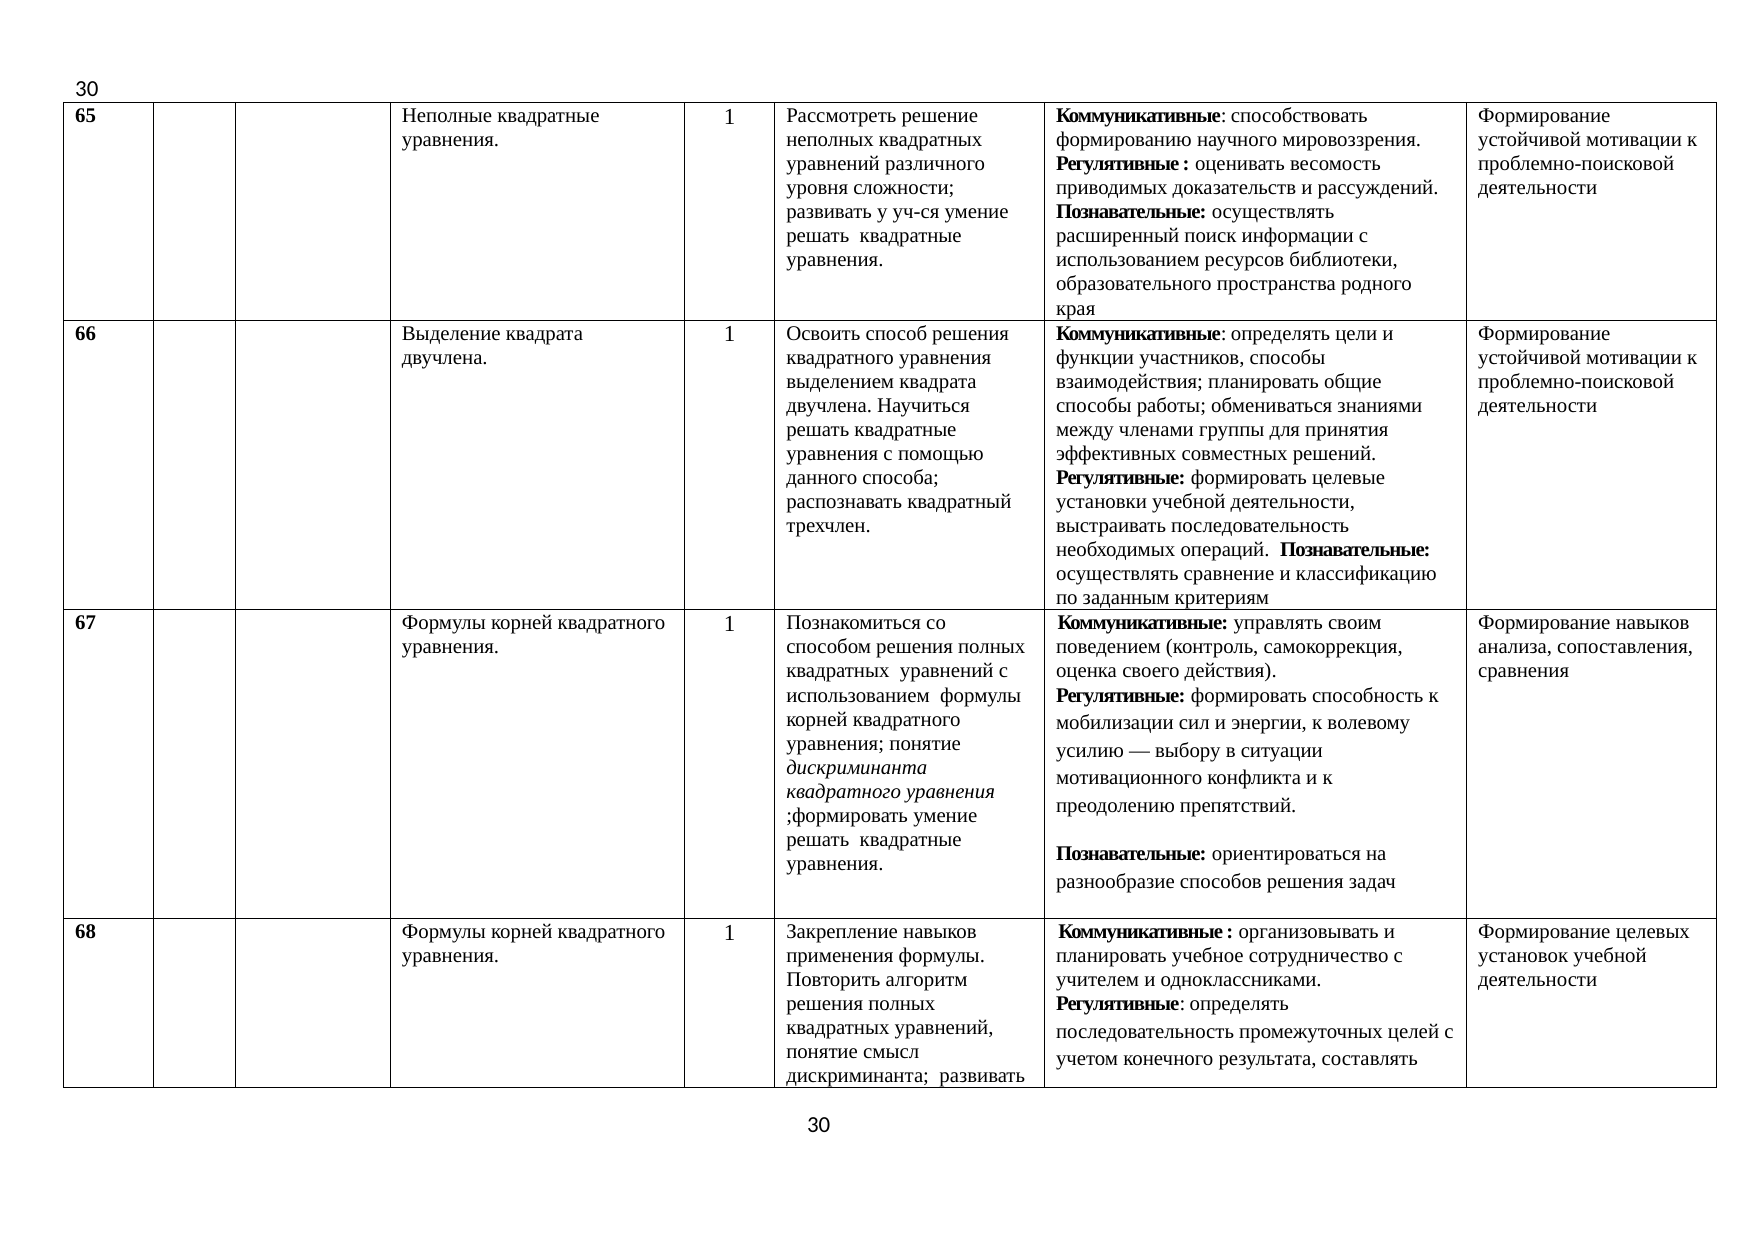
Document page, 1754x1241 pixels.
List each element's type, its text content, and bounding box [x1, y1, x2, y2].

table_cell Рассмотреть решение неполных квадратных уравнений различного уровня сложности; развивать у уч-ся умение решать квадратные уравнения. [775, 103, 1044, 319]
table_cell Освоить способ решения квадратного уравнения выделением квадрата двучлена. Научиться решать квадратные уравнения с помощью данного способа; распознавать квадратный трехчлен. [775, 321, 1044, 609]
table_cell Коммуникативные: определять цели и функции участников, способы взаимодействия; планировать общие способы работы; обмениваться знаниями между членами группы для принятия эффективных совместных решений. Регулятивные: формировать целевые установки учебной деятельности, выстраивать последовательность необходимых операций. Познавательные: осуществлять сравнение и классификацию по заданным критериям [1045, 321, 1466, 609]
table_cell Формирование устойчивой мотивации к проблемно-поисковой деятельности [1467, 103, 1716, 319]
table_cell [236, 610, 390, 918]
table_cell Выделение квадрата двучлена. [391, 321, 684, 609]
table_cell 66 [64, 321, 153, 609]
table_cell Формирование целевых установок учебной деятельности [1467, 919, 1716, 1087]
table_cell 67 [64, 610, 153, 918]
table_cell 1 [685, 103, 774, 319]
table_cell Закрепление навыков применения формулы. Повторить алгоритм решения полных квадратных уравнений, понятие смысл дискриминанта; развивать [775, 919, 1044, 1087]
table_cell 1 [685, 321, 774, 609]
table_cell [154, 321, 235, 609]
table_cell Коммуникативные : организовывать и планировать учебное сотрудничество с учителем и одноклассниками. Регулятивные: определять последовательность промежуточных целей с учетом конечного результата, составлять [1045, 919, 1466, 1087]
table_cell [154, 610, 235, 918]
table_cell 68 [64, 919, 153, 1087]
table_cell [236, 103, 390, 319]
table_cell [236, 321, 390, 609]
table_cell Коммуникативные: способствовать формированию научного мировоззрения. Регулятивные : оценивать весомость приводимых доказательств и рассуждений. Познавательные: осуществлять расширенный поиск информации с использованием ресурсов библиотеки, образовательного пространства родного края [1045, 103, 1466, 319]
table_cell 1 [685, 919, 774, 1087]
table_cell Познакомиться со способом решения полных квадратных уравнений с использованием формулы корней квадратного уравнения; понятие дискриминанта квадратного уравнения ;формировать умение решать квадратные уравнения. [775, 610, 1044, 918]
table_cell Формулы корней квадратного уравнения. [391, 919, 684, 1087]
table_cell [236, 919, 390, 1087]
table_cell [154, 919, 235, 1087]
table_cell Коммуникативные: управлять своим поведением (контроль, самокоррекция, оценка своего действия). Регулятивные: формировать способность к мобилизации сил и энергии, к волевому усилию — выбору в ситуации мотивационного конфликта и к преодолению препятствий. Познавательные: ориентироваться на разнообразие способов решения задач [1045, 610, 1466, 918]
table_cell Неполные квадратные уравнения. [391, 103, 684, 319]
table_cell Формирование устойчивой мотивации к проблемно-поисковой деятельности [1467, 321, 1716, 609]
table_cell 65 [64, 103, 153, 319]
table_cell Формирование навыков анализа, сопоставления, сравнения [1467, 610, 1716, 918]
table_cell [154, 103, 235, 319]
table_cell 1 [685, 610, 774, 918]
table_cell Формулы корней квадратного уравнения. [391, 610, 684, 918]
